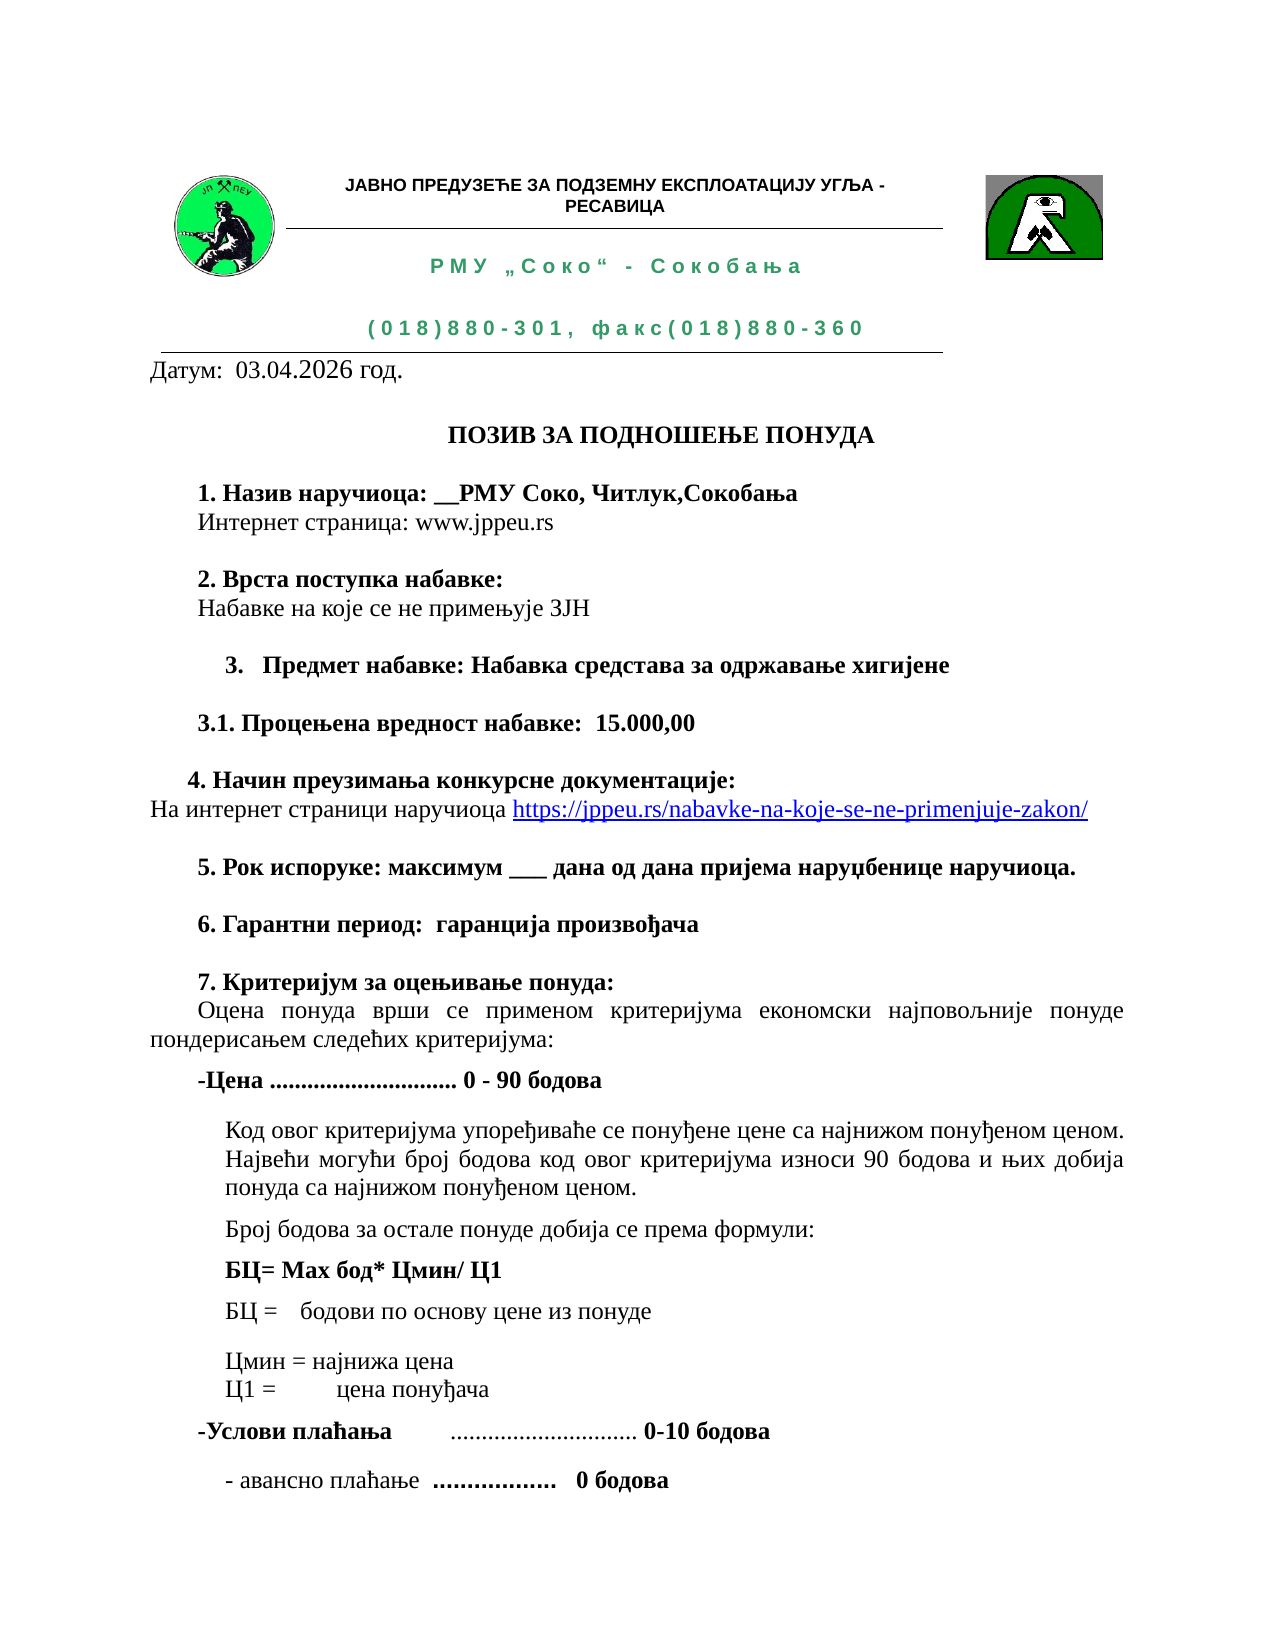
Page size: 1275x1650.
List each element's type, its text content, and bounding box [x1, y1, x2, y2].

text ПОЗИВ ЗА ПОДНОШЕЊЕ ПОНУДА [150, 420, 1125, 449]
text 1. Назив наручиоца: __РМУ Соко, Читлук,Сокобања [150, 478, 1125, 507]
text БЦ = бодови по основу цене из понуде [225, 1296, 1125, 1325]
table_header [161, 150, 286, 352]
table_header ЈАВНО ПРЕДУЗЕЋЕ ЗА ПОДЗЕМНУ ЕКСПЛОАТАЦИЈУ УГЉА - РЕСАВИЦА [286, 150, 943, 228]
text На интернет страници наручиоца https://jppeu.rs/nabavke-na-koje-se-ne-primenjuje-zakon/ [150, 794, 1125, 823]
text БЦ= Маx бод* Цмин/ Ц1 [225, 1255, 1125, 1284]
text Оцена понуда врши се применом критеријума економски најповољније понуде пондерисањем следећих критеријума: [150, 995, 1125, 1053]
text 4. Начин преузимања конкурсне документације: [150, 765, 1125, 794]
picture [985, 175, 1103, 260]
text Ц1 = цена понуђача [225, 1374, 1125, 1403]
text Датум: 03.04.2026 год. [150, 353, 1125, 384]
text 2. Врста поступка набавке: [150, 564, 1125, 593]
list Предмет набавке: Набавка средстава за одржавање хигијене [225, 650, 1125, 679]
text -Услови плаћања .............................. 0-10 бодова [150, 1416, 1125, 1444]
text 5. Рок испоруке: максимум ___ дана од дана пријема наруџбенице наручиоца. [150, 852, 1125, 880]
picture [173, 175, 275, 277]
text -Цена .............................. 0 - 90 бодова [150, 1065, 1125, 1094]
table_cell РМУ „Соко“ - Сокобања (018)880-301, факс(018)880-360 [286, 229, 943, 352]
text Набавке на које се не примењује ЗЈН [150, 593, 1125, 622]
text Код овог критеријума упоређиваће се понуђене цене са најнижом понуђеном ценом. Највећи могући број бодова код овог критеријума износи 90 бодова и њих добија понуда са најнижом понуђеном ценом. [225, 1115, 1125, 1201]
text - авансно плаћање .................. 0 бодова [225, 1465, 1125, 1494]
text Цмин = најнижа цена [225, 1346, 1125, 1374]
text Интернет страница: www.jppeu.rs [150, 507, 1125, 535]
table_header [943, 150, 1145, 352]
text 6. Гарантни период: гаранција произвођача [150, 909, 1125, 938]
text 3.1. Процењена вредност набавке: 15.000,00 [150, 708, 1125, 737]
text 7. Критеријум за оцењивање понуда: [150, 967, 1125, 995]
text Број бодова за остале понуде добија се према формули: [225, 1214, 1125, 1242]
